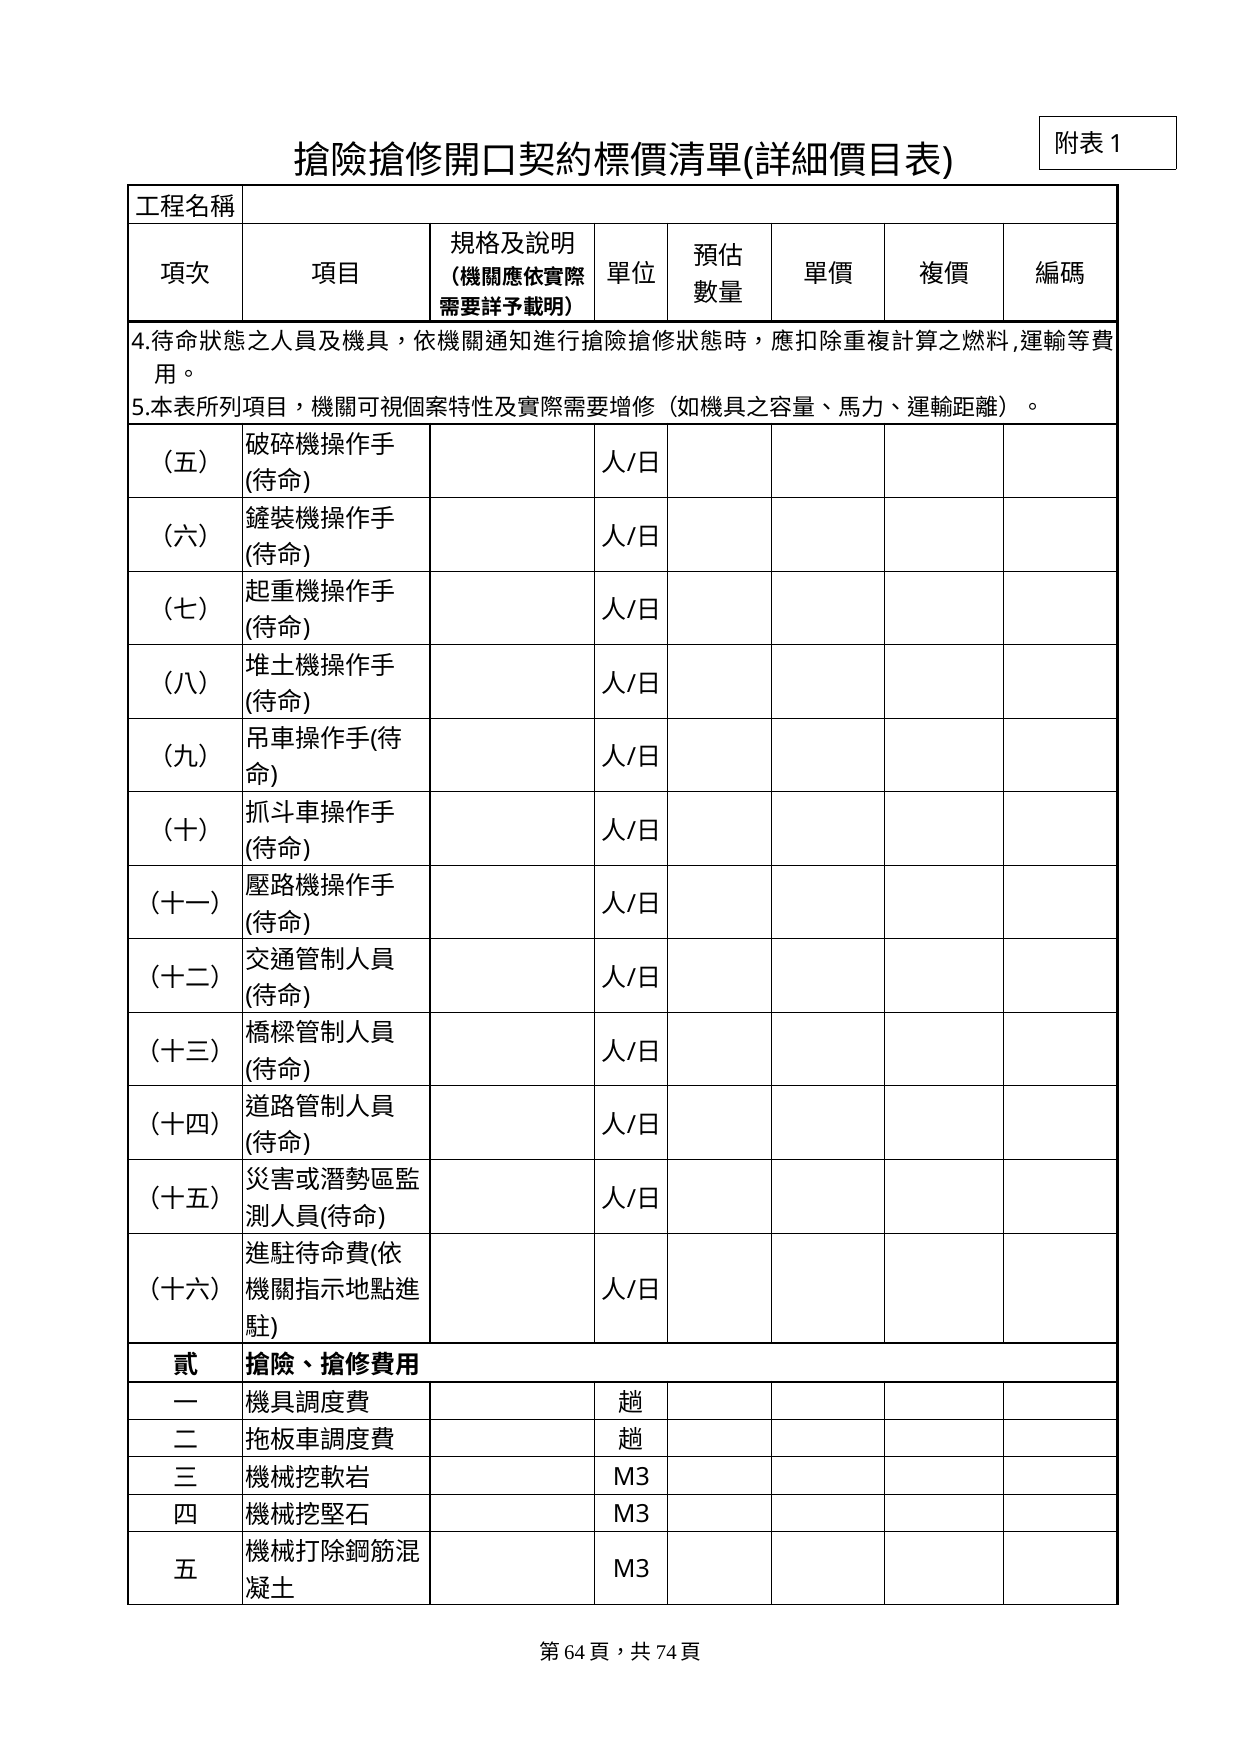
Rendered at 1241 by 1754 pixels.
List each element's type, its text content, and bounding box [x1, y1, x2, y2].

table_cell 鏟裝機操作手(待命) [243, 498, 429, 571]
table_cell （五） [129, 425, 242, 497]
table_cell [431, 1383, 594, 1419]
table_cell 人/日 [595, 1234, 667, 1342]
table_cell [1004, 1234, 1116, 1342]
table_cell 人/日 [595, 425, 667, 497]
table_cell [885, 498, 1003, 571]
table_cell [885, 1457, 1003, 1493]
table_cell [885, 866, 1003, 938]
table_cell 進駐待命費(依機關指示地點進駐) [243, 1234, 429, 1342]
table_cell 編碼 [1004, 224, 1116, 320]
table_cell [885, 425, 1003, 497]
table_cell [668, 719, 771, 791]
table_cell [885, 1383, 1003, 1419]
table_cell 人/日 [595, 719, 667, 791]
table_cell [668, 1160, 771, 1232]
table_cell [885, 1013, 1003, 1085]
table_cell （十二） [129, 939, 242, 1012]
table_cell [885, 1495, 1003, 1531]
table_cell [1004, 1013, 1116, 1085]
table_cell （十四） [129, 1086, 242, 1159]
table_cell 單價 [772, 224, 884, 320]
table_cell [431, 1234, 594, 1342]
table_cell 人/日 [595, 1160, 667, 1232]
table_cell [1004, 1532, 1116, 1604]
table_cell [772, 1013, 884, 1085]
table_cell 人/日 [595, 1086, 667, 1159]
table_cell [431, 1160, 594, 1232]
table_cell [885, 1086, 1003, 1159]
table_cell [668, 1532, 771, 1604]
table_cell [1004, 1457, 1116, 1493]
table_cell 四 [129, 1495, 242, 1531]
table_cell 人/日 [595, 866, 667, 938]
table_cell [431, 792, 594, 865]
table_cell [772, 572, 884, 644]
table_cell [772, 1457, 884, 1493]
table_cell 預估數量 [668, 224, 771, 320]
table_cell [668, 1013, 771, 1085]
table_cell [668, 572, 771, 644]
table_cell 機具調度費 [243, 1383, 429, 1419]
table_cell [668, 498, 771, 571]
table_cell [431, 1086, 594, 1159]
table_cell 機械挖堅石 [243, 1495, 429, 1531]
table_cell [668, 866, 771, 938]
table_cell （十三） [129, 1013, 242, 1085]
table_cell 交通管制人員(待命) [243, 939, 429, 1012]
table_cell （九） [129, 719, 242, 791]
table_cell M3 [595, 1495, 667, 1531]
table_cell [772, 939, 884, 1012]
table_cell 趟 [595, 1383, 667, 1419]
table_cell （十五） [129, 1160, 242, 1232]
table_cell 抓斗車操作手(待命) [243, 792, 429, 865]
table_cell [885, 719, 1003, 791]
table_cell [668, 1086, 771, 1159]
table_cell [1004, 1160, 1116, 1232]
table_cell 搶險、搶修費用 [243, 1344, 1116, 1381]
table_cell [1004, 719, 1116, 791]
table_cell [885, 572, 1003, 644]
table_cell [772, 1383, 884, 1419]
table_cell 破碎機操作手(待命) [243, 425, 429, 497]
table_cell 拖板車調度費 [243, 1420, 429, 1456]
table_cell 人/日 [595, 792, 667, 865]
table_cell [1004, 425, 1116, 497]
table_cell [1004, 866, 1116, 938]
table_cell [1004, 498, 1116, 571]
table_cell （六） [129, 498, 242, 571]
table_cell [1004, 1495, 1116, 1531]
table_cell [1004, 792, 1116, 865]
table_cell [885, 1420, 1003, 1456]
table_cell [1004, 1420, 1116, 1456]
table_cell [668, 1420, 771, 1456]
table_cell [668, 645, 771, 718]
table_cell [431, 645, 594, 718]
table_cell [431, 498, 594, 571]
table_cell [772, 866, 884, 938]
table_cell （八） [129, 645, 242, 718]
table_cell （七） [129, 572, 242, 644]
table_cell [668, 1234, 771, 1342]
table_cell 人/日 [595, 645, 667, 718]
table_cell 一 [129, 1383, 242, 1419]
table_cell M3 [595, 1457, 667, 1493]
table_cell [772, 792, 884, 865]
table_cell [1004, 1086, 1116, 1159]
table_cell [1004, 939, 1116, 1012]
table_cell [772, 719, 884, 791]
table_cell 五 [129, 1532, 242, 1604]
table_cell [885, 939, 1003, 1012]
table_cell [772, 425, 884, 497]
table_cell [431, 572, 594, 644]
table_cell （十六） [129, 1234, 242, 1342]
table_cell [668, 1383, 771, 1419]
table_cell 人/日 [595, 1013, 667, 1085]
table_cell [243, 186, 1116, 223]
table_cell [431, 425, 594, 497]
table_cell 壓路機操作手(待命) [243, 866, 429, 938]
table_cell [431, 719, 594, 791]
table_cell 規格及說明 （機關應依實際需要詳予載明） [431, 224, 594, 320]
table_cell 起重機操作手(待命) [243, 572, 429, 644]
table_cell 災害或潛勢區監測人員(待命) [243, 1160, 429, 1232]
table_cell [431, 939, 594, 1012]
table_header 搶險搶修開口契約標價清單(詳細價目表) [128, 130, 1117, 184]
table_cell [1004, 1383, 1116, 1419]
table_cell 工程名稱 [129, 186, 242, 223]
table_cell 貳 [129, 1344, 242, 1381]
table_cell 道路管制人員(待命) [243, 1086, 429, 1159]
table_cell [772, 1234, 884, 1342]
table_cell 項目 [243, 224, 429, 320]
table_cell 人/日 [595, 572, 667, 644]
table_cell [1004, 645, 1116, 718]
table_cell [431, 1457, 594, 1493]
table_cell [668, 1457, 771, 1493]
table_cell [772, 1495, 884, 1531]
table_cell 三 [129, 1457, 242, 1493]
table_cell [772, 1420, 884, 1456]
table_cell 4.待命狀態之人員及機具，依機關通知進行搶險搶修狀態時，應扣除重複計算之燃料,運輸等費用。 5.本表所列項目，機關可視個案特性及實際需要增修（如機具之容量、馬力、運輸距離）。 [129, 323, 1116, 422]
table_cell （十一） [129, 866, 242, 938]
table_cell 人/日 [595, 498, 667, 571]
table_cell [431, 1532, 594, 1604]
table_cell 趟 [595, 1420, 667, 1456]
table_cell 堆土機操作手(待命) [243, 645, 429, 718]
table_cell [431, 1495, 594, 1531]
table_cell （十） [129, 792, 242, 865]
table_cell [1004, 572, 1116, 644]
table_cell 橋樑管制人員(待命) [243, 1013, 429, 1085]
table_cell 單位 [595, 224, 667, 320]
table_cell 吊車操作手(待命) [243, 719, 429, 791]
table_cell [772, 1532, 884, 1604]
table_cell 機械挖軟岩 [243, 1457, 429, 1493]
table_cell [431, 1420, 594, 1456]
table_cell [431, 1013, 594, 1085]
table_cell [885, 792, 1003, 865]
table_cell [668, 939, 771, 1012]
table_cell [772, 1086, 884, 1159]
table_cell [668, 1495, 771, 1531]
table_cell [885, 1532, 1003, 1604]
table_cell 項次 [129, 224, 242, 320]
table_cell [885, 1160, 1003, 1232]
table_cell 機械打除鋼筋混凝土 [243, 1532, 429, 1604]
table_cell 複價 [885, 224, 1003, 320]
table_cell [885, 1234, 1003, 1342]
table_cell [772, 498, 884, 571]
table_cell 人/日 [595, 939, 667, 1012]
table_cell [772, 1160, 884, 1232]
table_cell 二 [129, 1420, 242, 1456]
table_cell [668, 792, 771, 865]
table_cell [431, 866, 594, 938]
table_cell M3 [595, 1532, 667, 1604]
table_cell [668, 425, 771, 497]
table_cell [772, 645, 884, 718]
table_cell [885, 645, 1003, 718]
